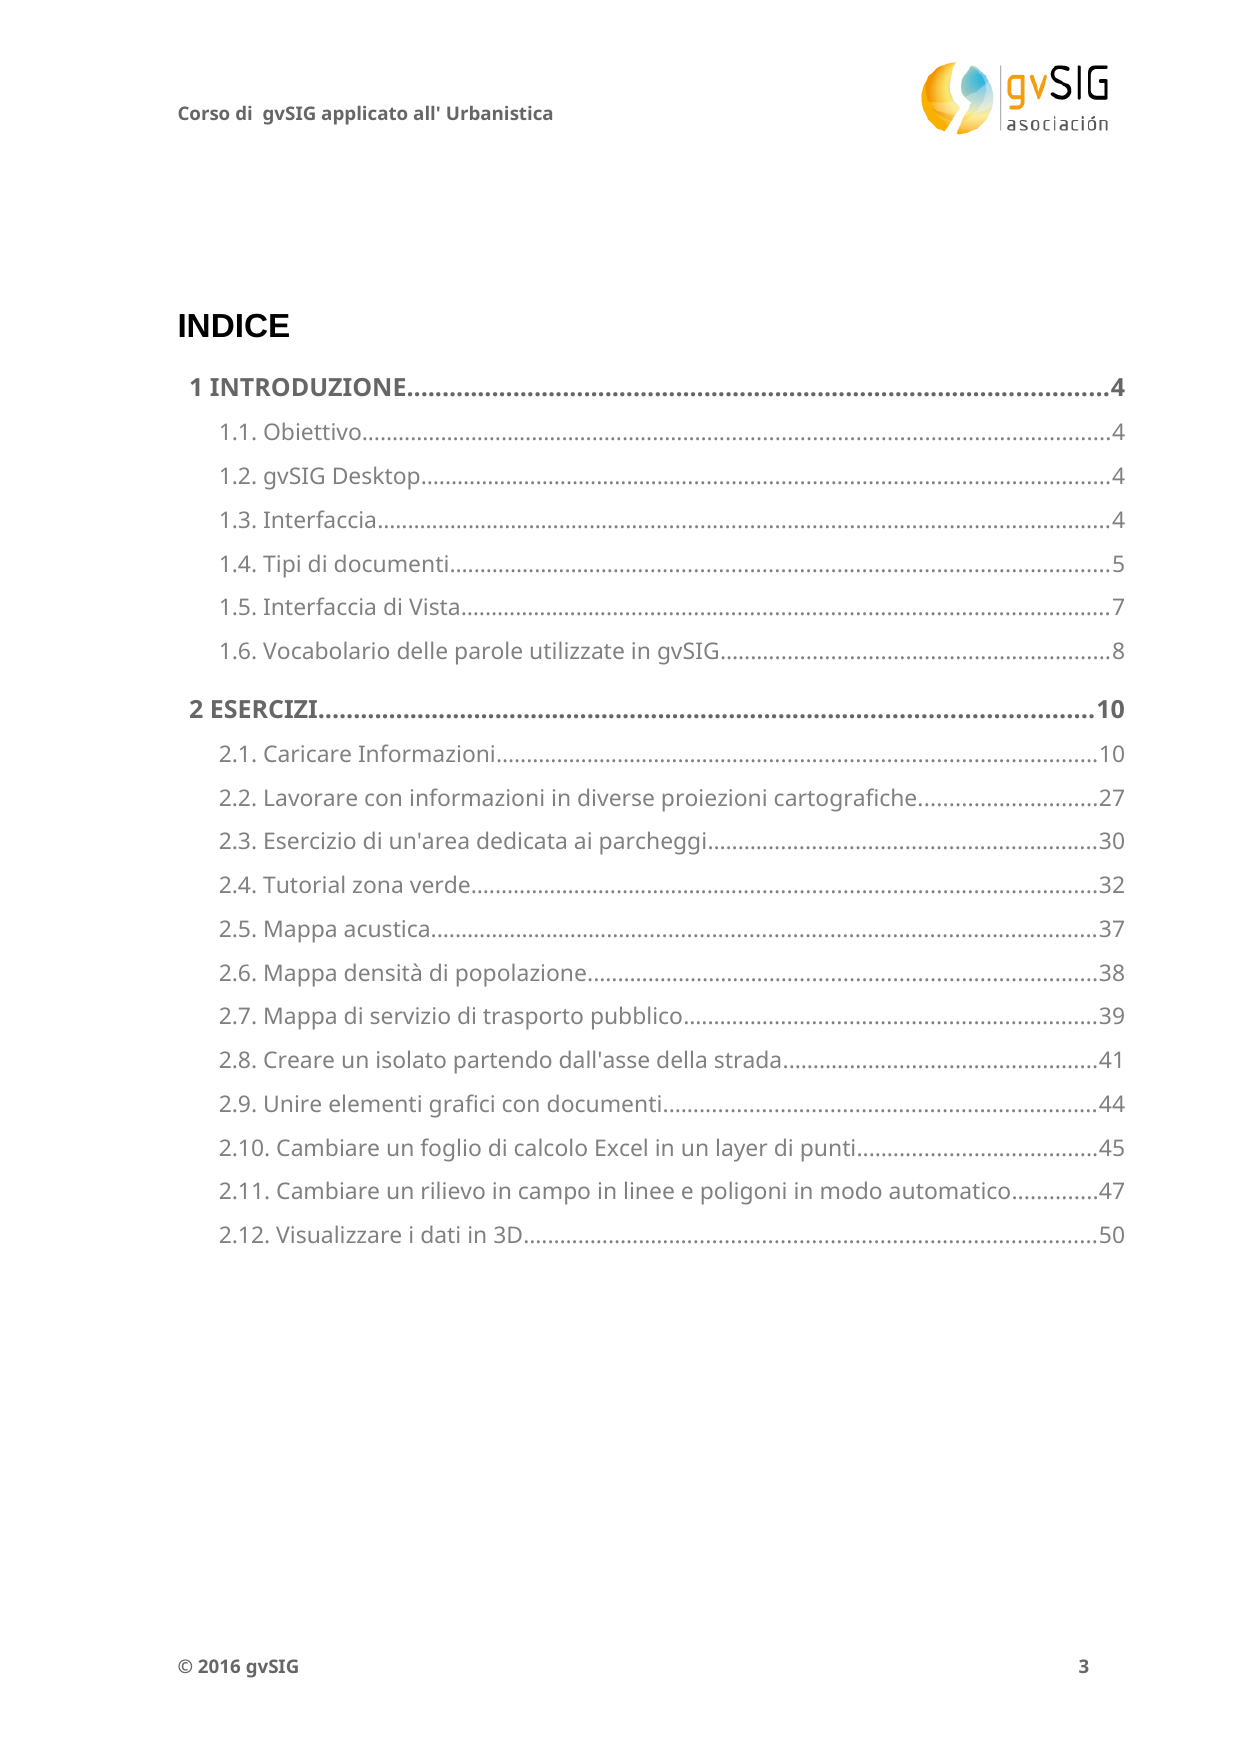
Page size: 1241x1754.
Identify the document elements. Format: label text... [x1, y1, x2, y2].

text 2.10. Cambiare un foglio di calcolo Excel in un layer di punti 45 [218, 1132, 1125, 1163]
text 2.1. Caricare Informazioni 10 [218, 738, 1125, 769]
text 2.3. Esercizio di un'area dedicata ai parcheggi 30 [218, 825, 1125, 857]
text 1.2. gvSIG Desktop 4 [218, 460, 1125, 491]
text 2.6. Mappa densità di popolazione. 38 [218, 957, 1125, 988]
text 1 INTRODUZIONE 4 [189, 370, 1125, 404]
text 2.8. Creare un isolato partendo dall'asse della strada 41 [218, 1044, 1125, 1075]
text 2.4. Tutorial zona verde 32 [218, 869, 1125, 900]
text 2.7. Mappa di servizio di trasporto pubblico 39 [218, 1000, 1125, 1032]
text 1.1. Obiettivo 4 [218, 416, 1125, 447]
text 2.2. Lavorare con informazioni in diverse proiezioni cartografiche. 27 [218, 782, 1125, 813]
text 2.9. Unire elementi grafici con documenti 44 [218, 1088, 1125, 1119]
text 2.5. Mappa acustica. 37 [218, 913, 1125, 944]
text 1.5. Interfaccia di Vista 7 [218, 591, 1125, 622]
picture [902, 47, 1122, 148]
text 2 ESERCIZI 10 [189, 691, 1125, 725]
text 2.12. Visualizzare i dati in 3D 50 [218, 1219, 1125, 1250]
text 2.11. Cambiare un rilievo in campo in linee e poligoni in modo automatico 47 [218, 1175, 1125, 1207]
text 1.3. Interfaccia 4 [218, 504, 1125, 535]
subtitle INDICE [177, 306, 1125, 345]
text 1.4. Tipi di documenti 5 [218, 547, 1125, 579]
text 1.6. Vocabolario delle parole utilizzate in gvSIG 8 [218, 635, 1125, 666]
